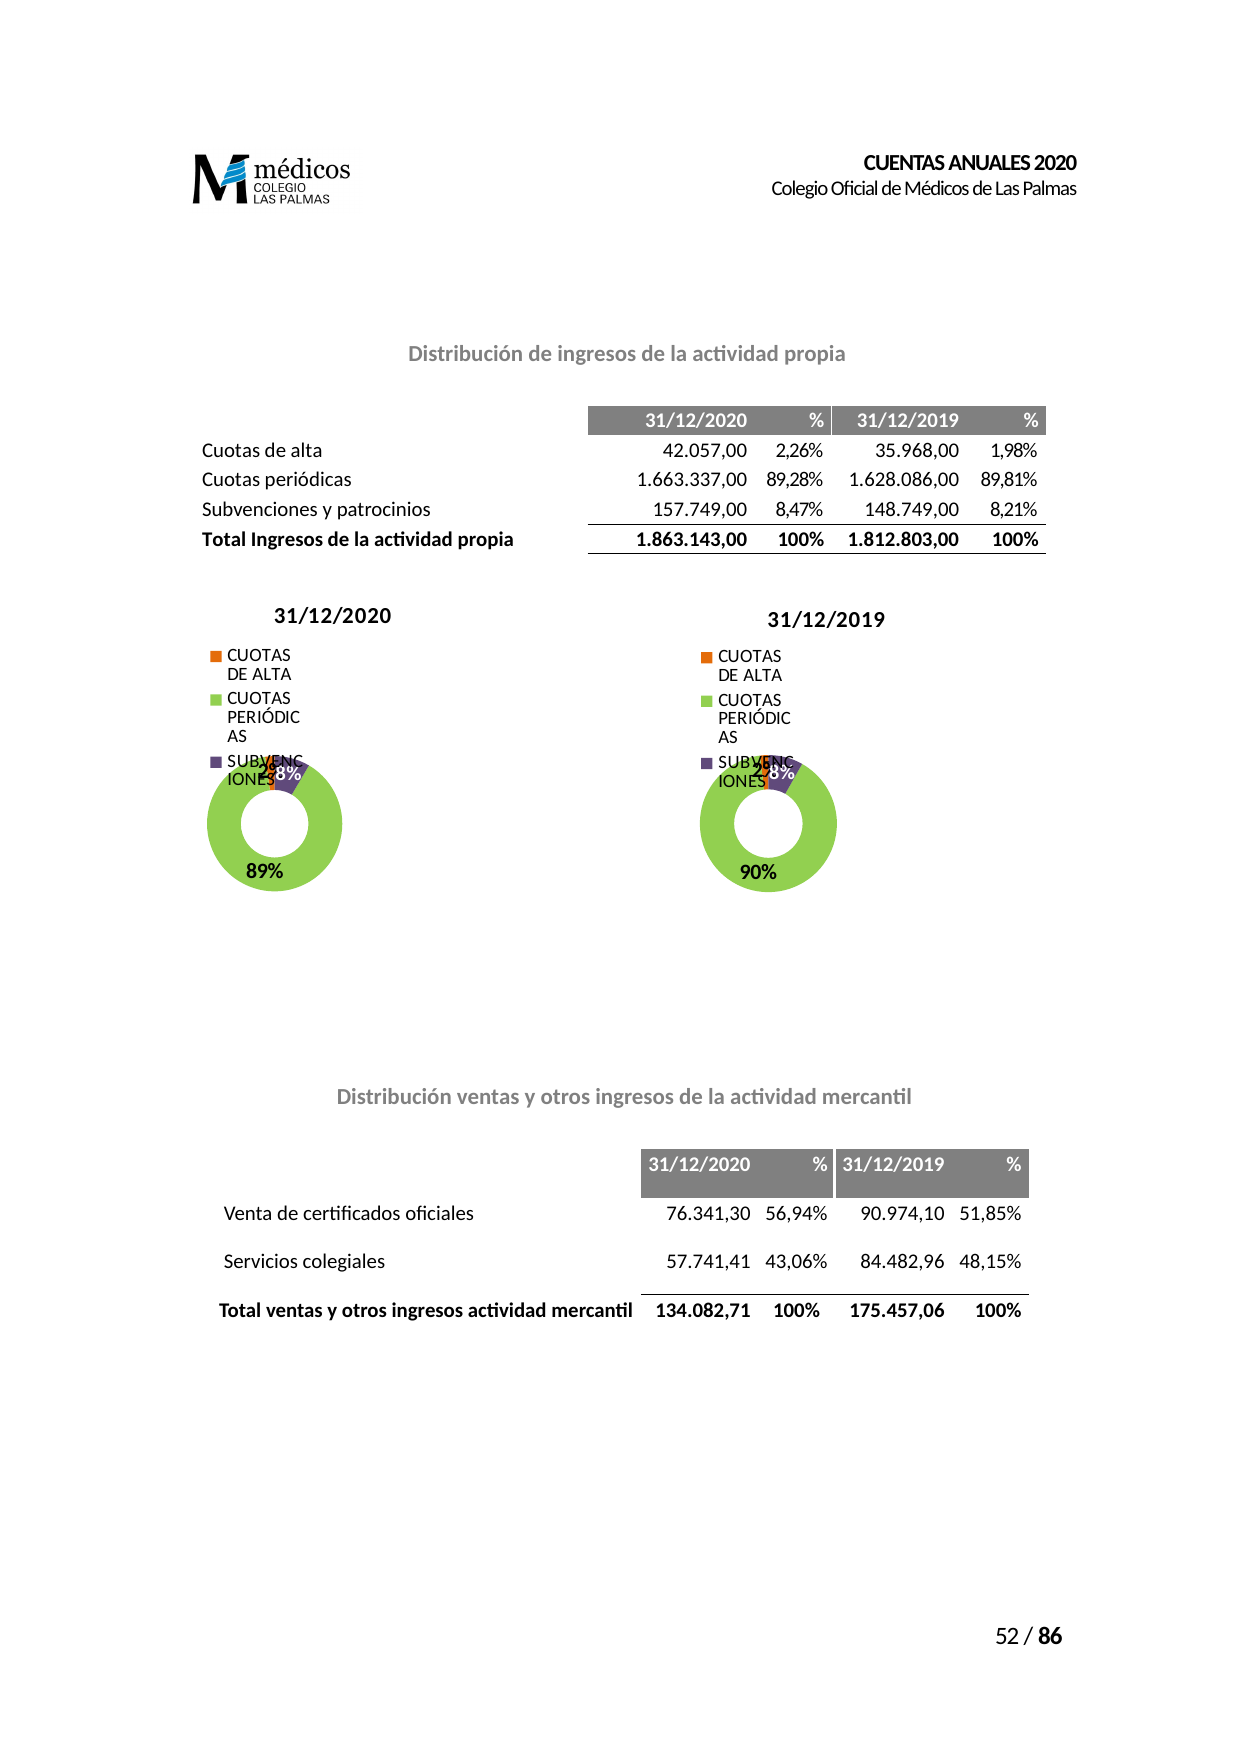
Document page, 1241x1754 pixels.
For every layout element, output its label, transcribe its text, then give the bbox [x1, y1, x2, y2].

table_cell Servicios colegiales [212, 1246, 641, 1294]
table_header 31/12/2020 [588, 406, 754, 435]
table_cell 35.968,00 [831, 435, 966, 464]
table_header [212, 1149, 641, 1198]
table_cell 100% [754, 525, 831, 553]
table_cell 8,47% [754, 494, 831, 523]
table_cell [966, 554, 1046, 582]
table_cell [195, 583, 201, 1011]
table_cell Total ventas y otros ingresos actividad mercantil [212, 1294, 641, 1344]
table_header % [758, 1149, 833, 1198]
table_header 31/12/2019 [836, 1149, 952, 1198]
table_header % [754, 406, 831, 435]
table_cell 134.082,71 [641, 1295, 758, 1344]
table_cell 100% [966, 525, 1046, 553]
table_cell 1,98% [966, 435, 1046, 464]
table_cell [195, 553, 587, 582]
table_cell [604, 1011, 1046, 1040]
table_header 31/12/2020 [641, 1149, 758, 1198]
table_cell 84.482,96 [835, 1246, 952, 1294]
table_cell 90.974,10 [835, 1198, 952, 1246]
table_cell Cuotas de alta [195, 435, 587, 464]
table_cell [754, 554, 831, 582]
table_header % [952, 1149, 1029, 1198]
table_cell [604, 583, 966, 1011]
table_cell 56,94% [758, 1198, 835, 1246]
table_cell 175.457,06 [835, 1295, 952, 1344]
table_cell 76.341,30 [641, 1198, 758, 1246]
table_cell Venta de certificados oficiales [212, 1198, 641, 1246]
table_cell Total Ingresos de la actividad propia [195, 524, 587, 553]
table_cell [966, 583, 1046, 1011]
table_cell 1.812.803,00 [831, 525, 966, 553]
table_cell 2,26% [754, 435, 831, 464]
table_cell 100% [758, 1295, 835, 1344]
table_cell 100% [952, 1295, 1029, 1344]
table_cell 1.663.337,00 [588, 465, 754, 494]
table_cell 8,21% [966, 494, 1046, 523]
table_header [195, 406, 587, 435]
text Distribución ventas y otros ingresos de la actividad mercantil [177, 1082, 1077, 1110]
table_cell [195, 1011, 604, 1040]
table_cell [465, 583, 604, 1011]
table_cell 43,06% [758, 1246, 835, 1294]
table_cell 89,28% [754, 465, 831, 494]
table_header % [966, 406, 1046, 435]
table_cell 157.749,00 [588, 494, 754, 523]
table_cell 89,81% [966, 465, 1046, 494]
text Distribución de ingresos de la actividad propia [177, 339, 1077, 367]
table_cell [831, 554, 966, 582]
table_cell 148.749,00 [831, 494, 966, 523]
table_cell [588, 554, 754, 582]
table_cell 57.741,41 [641, 1246, 758, 1294]
table_cell Cuotas periódicas [195, 465, 587, 494]
table_header 31/12/2019 [832, 406, 966, 435]
table_cell Subvenciones y patrocinios [195, 494, 587, 523]
table_cell 48,15% [952, 1246, 1029, 1294]
table_cell 1.863.143,00 [588, 525, 754, 553]
table_cell 42.057,00 [588, 435, 754, 464]
table_cell 1.628.086,00 [831, 465, 966, 494]
table_cell 51,85% [952, 1198, 1029, 1246]
